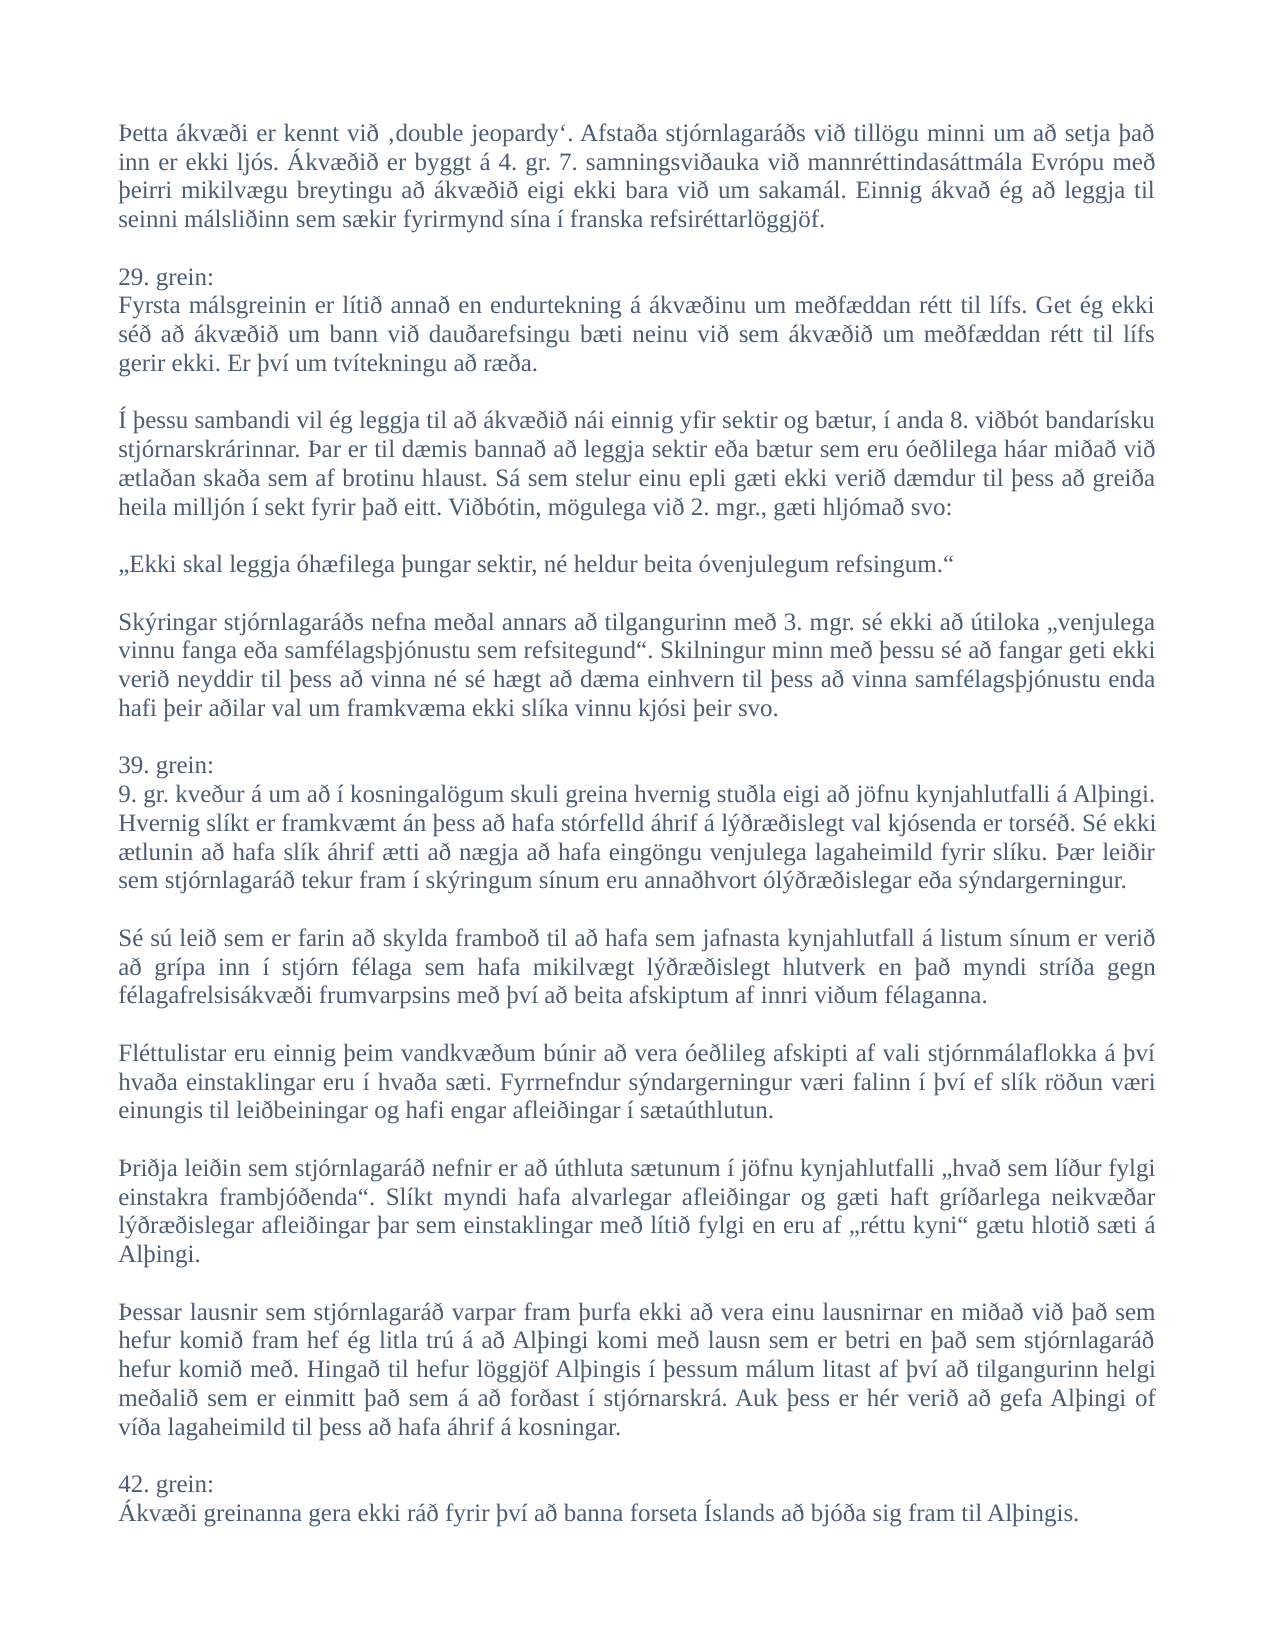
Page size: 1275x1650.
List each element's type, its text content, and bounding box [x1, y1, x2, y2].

text Þriðja leiðin sem stjórnlagaráð nefnir er að úthluta sætunum í jöfnu kynjahlutfalli „hvað sem líður fylgi einstakra frambjóðenda“. Slíkt myndi hafa alvarlegar afleiðingar og gæti haft gríðarlega neikvæðar lýðræðislegar afleiðingar þar sem einstaklingar með lítið fylgi en eru af „réttu kyni“ gætu hlotið sæti á Alþingi. [118, 1153, 1157, 1268]
text Sé sú leið sem er farin að skylda framboð til að hafa sem jafnasta kynjahlutfall á listum sínum er verið að grípa inn í stjórn félaga sem hafa mikilvægt lýðræðislegt hlutverk en það myndi stríða gegn félagafrelsisákvæði frumvarpsins með því að beita afskiptum af innri viðum félaganna. [118, 923, 1157, 1009]
text Fyrsta málsgreinin er lítið annað en endurtekning á ákvæðinu um meðfæddan rétt til lífs. Get ég ekki séð að ákvæðið um bann við dauðarefsingu bæti neinu við sem ákvæðið um meðfæddan rétt til lífs gerir ekki. Er því um tvítekningu að ræða. [118, 291, 1157, 377]
text „Ekki skal leggja óhæfilega þungar sektir, né heldur beita óvenjulegum refsingum.“ [118, 549, 1157, 578]
text Þessar lausnir sem stjórnlagaráð varpar fram þurfa ekki að vera einu lausnirnar en miðað við það sem hefur komið fram hef ég litla trú á að Alþingi komi með lausn sem er betri en það sem stjórnlagaráð hefur komið með. Hingað til hefur löggjöf Alþingis í þessum málum litast af því að tilgangurinn helgi meðalið sem er einmitt það sem á að forðast í stjórnarskrá. Auk þess er hér verið að gefa Alþingi of víða lagaheimild til þess að hafa áhrif á kosningar. [118, 1297, 1157, 1441]
text 29. grein: [118, 262, 1157, 291]
text 42. grein: [118, 1469, 1157, 1498]
text Þetta ákvæði er kennt við ‚double jeopardy‘. Afstaða stjórnlagaráðs við tillögu minni um að setja það inn er ekki ljós. Ákvæðið er byggt á 4. gr. 7. samningsviðauka við mannréttindasáttmála Evrópu með þeirri mikilvægu breytingu að ákvæðið eigi ekki bara við um sakamál. Einnig ákvað ég að leggja til seinni málsliðinn sem sækir fyrirmynd sína í franska refsiréttarlöggjöf. [118, 118, 1157, 233]
text 39. grein: [118, 751, 1157, 779]
text Ákvæði greinanna gera ekki ráð fyrir því að banna forseta Íslands að bjóða sig fram til Alþingis. [118, 1498, 1157, 1527]
text Skýringar stjórnlagaráðs nefna meðal annars að tilgangurinn með 3. mgr. sé ekki að útiloka „venjulega vinnu fanga eða samfélagsþjónustu sem refsitegund“. Skilningur minn með þessu sé að fangar geti ekki verið neyddir til þess að vinna né sé hægt að dæma einhvern til þess að vinna samfélagsþjónustu enda hafi þeir aðilar val um framkvæma ekki slíka vinnu kjósi þeir svo. [118, 607, 1157, 722]
text Í þessu sambandi vil ég leggja til að ákvæðið nái einnig yfir sektir og bætur, í anda 8. viðbót bandarísku stjórnarskrárinnar. Þar er til dæmis bannað að leggja sektir eða bætur sem eru óeðlilega háar miðað við ætlaðan skaða sem af brotinu hlaust. Sá sem stelur einu epli gæti ekki verið dæmdur til þess að greiða heila milljón í sekt fyrir það eitt. Viðbótin, mögulega við 2. mgr., gæti hljómað svo: [118, 406, 1157, 521]
text 9. gr. kveður á um að í kosningalögum skuli greina hvernig stuðla eigi að jöfnu kynjahlutfalli á Alþingi. Hvernig slíkt er framkvæmt án þess að hafa stórfelld áhrif á lýðræðislegt val kjósenda er torséð. Sé ekki ætlunin að hafa slík áhrif ætti að nægja að hafa eingöngu venjulega lagaheimild fyrir slíku. Þær leiðir sem stjórnlagaráð tekur fram í skýringum sínum eru annaðhvort ólýðræðislegar eða sýndargerningur. [118, 779, 1157, 894]
text Fléttulistar eru einnig þeim vandkvæðum búnir að vera óeðlileg afskipti af vali stjórnmálaflokka á því hvaða einstaklingar eru í hvaða sæti. Fyrrnefndur sýndargerningur væri falinn í því ef slík röðun væri einungis til leiðbeiningar og hafi engar afleiðingar í sætaúthlutun. [118, 1038, 1157, 1124]
